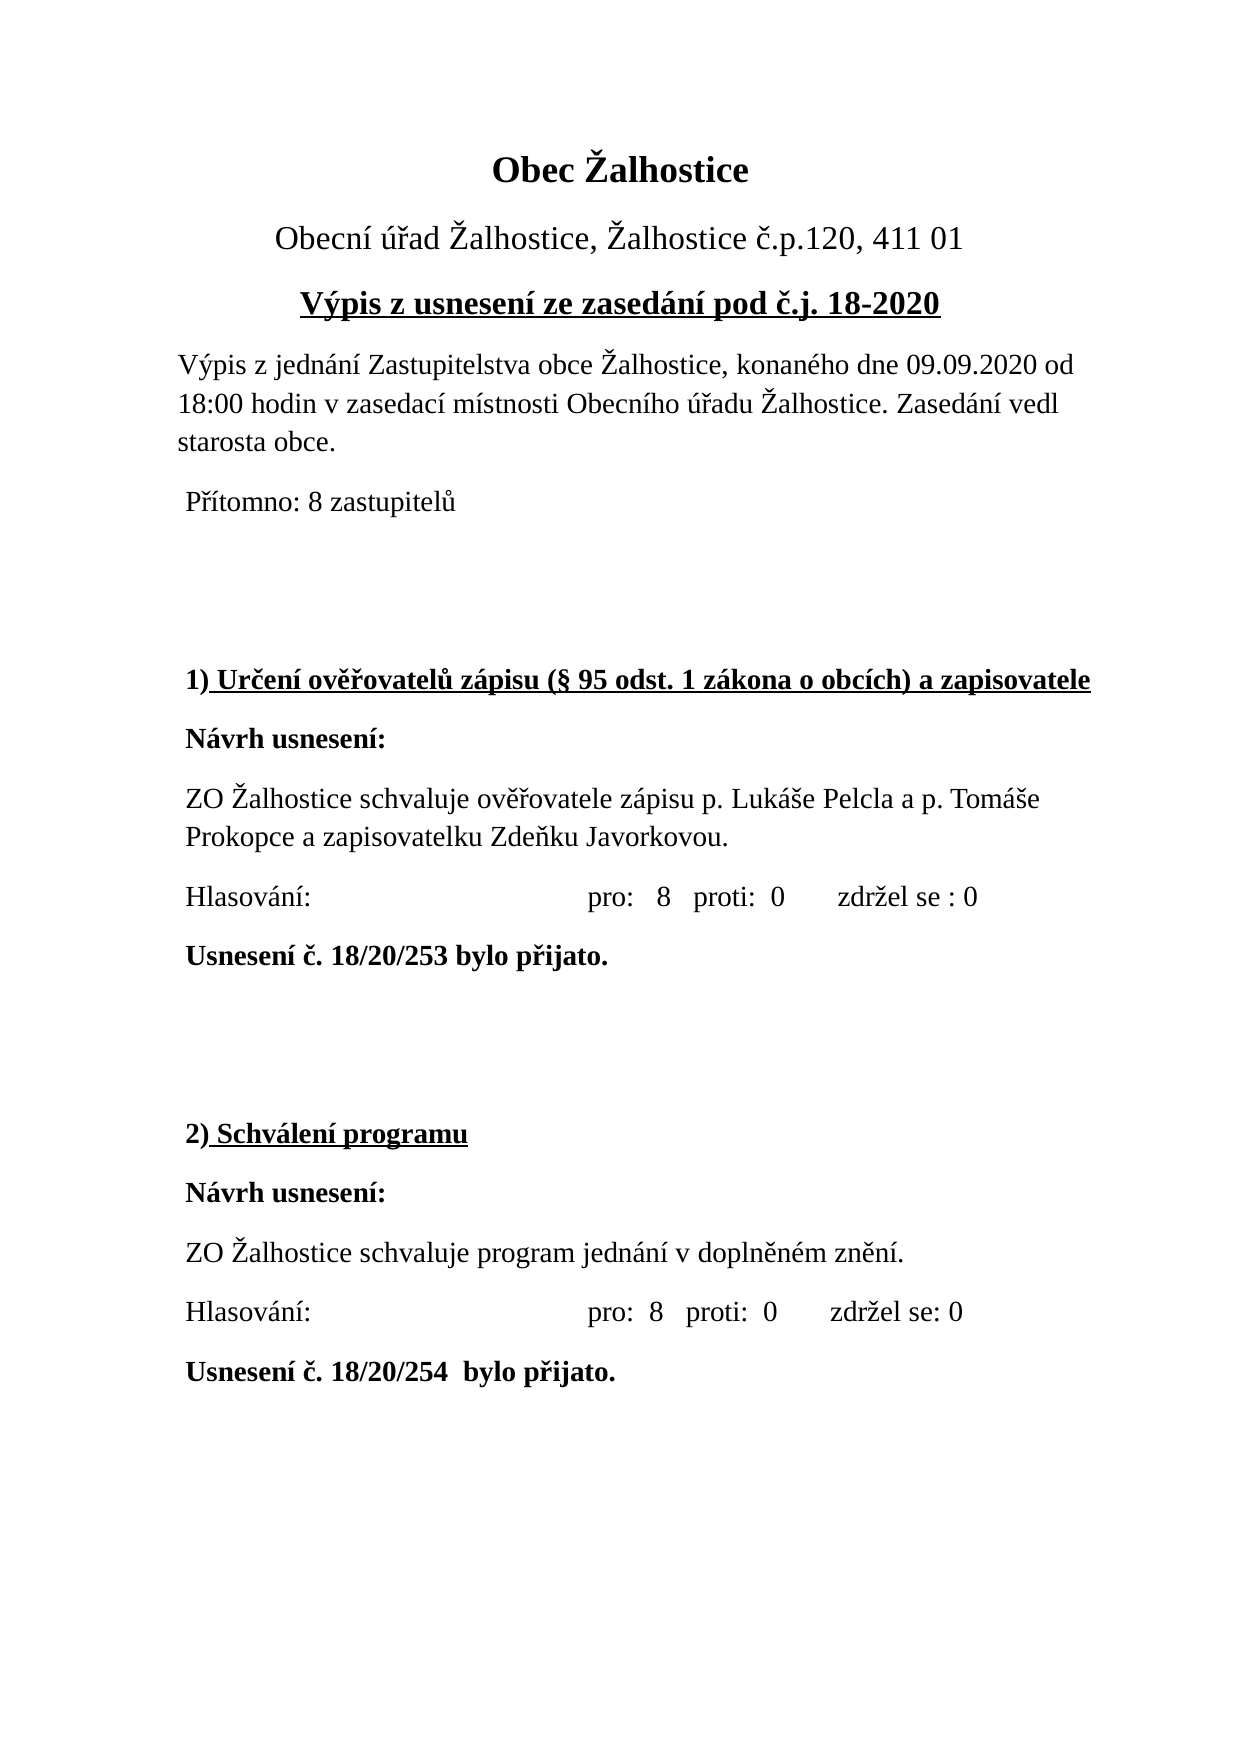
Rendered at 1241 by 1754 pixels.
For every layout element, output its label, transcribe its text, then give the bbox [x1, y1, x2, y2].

text Hlasování: pro: 8 proti: 0 zdržel se : 0 [185, 879, 1093, 912]
text Obec Žalhostice [148, 148, 1093, 191]
text Návrh usnesení: [185, 1176, 1093, 1209]
text Usnesení č. 18/20/254 bylo přijato. [185, 1354, 1093, 1387]
text Přítomno: 8 zastupitelů [148, 484, 1093, 518]
text Hlasování: pro: 8 proti: 0 zdržel se: 0 [185, 1294, 1093, 1328]
text ZO Žalhostice schvaluje ověřovatele zápisu p. Lukáše Pelcla a p. Tomáše Prokopce a zapisovatelku Zdeňku Javorkovou. [185, 781, 1093, 853]
text Obecní úřad Žalhostice, Žalhostice č.p.120, 411 01 [148, 218, 1093, 256]
text 1) Určení ověřovatelů zápisu (§ 95 odst. 1 zákona o obcích) a zapisovatele [148, 662, 1098, 696]
text ZO Žalhostice schvaluje program jednání v doplněném znění. [185, 1235, 1093, 1269]
text Návrh usnesení: [185, 722, 1093, 755]
text Usnesení č. 18/20/253 bylo přijato. [185, 938, 1093, 972]
text 2) Schválení programu [148, 1116, 1093, 1150]
text Výpis z usnesení ze zasedání pod č.j. 18-2020 [148, 283, 1093, 321]
text Výpis z jednání Zastupitelstva obce Žalhostice, konaného dne 09.09.2020 od 18:00 hodin v zasedací místnosti Obecního úřadu Žalhostice. Zasedání vedl starosta obce. [177, 348, 1093, 458]
